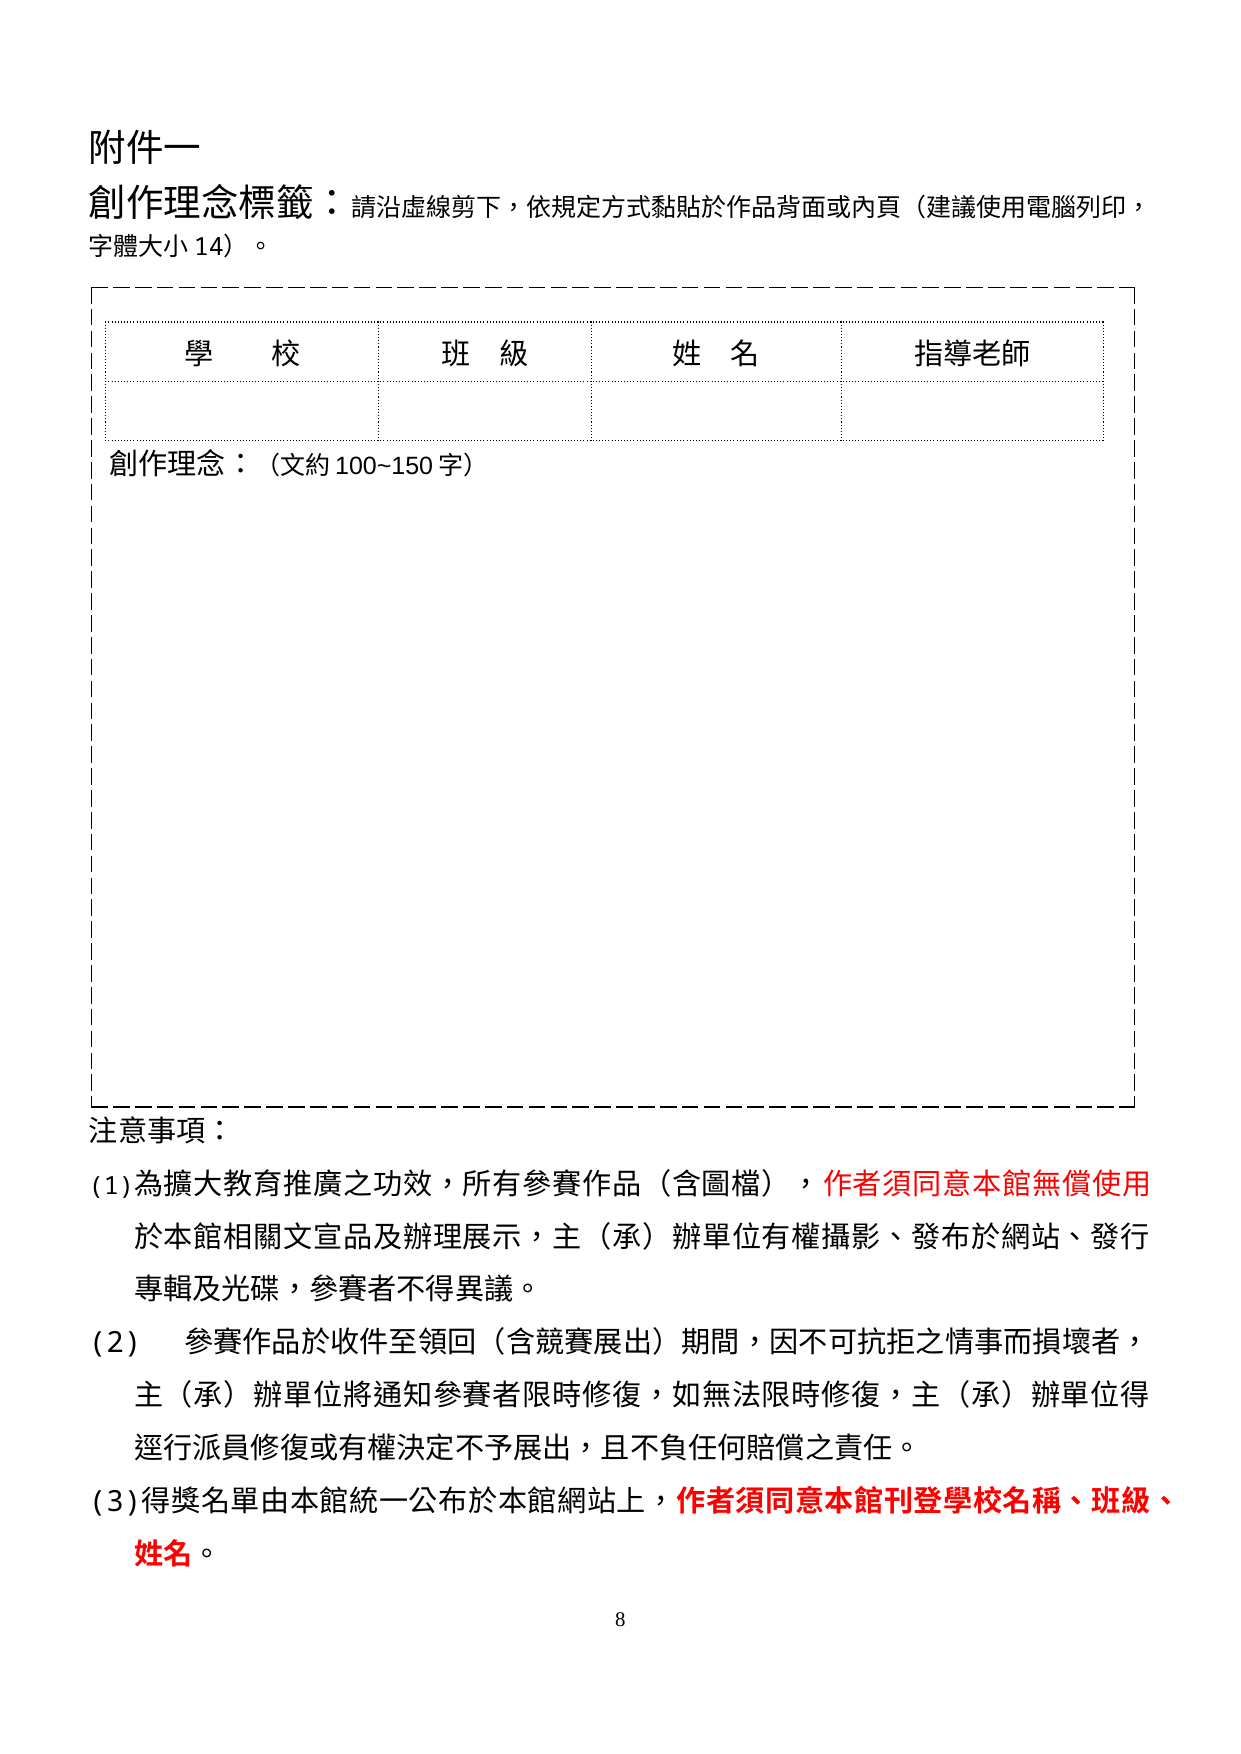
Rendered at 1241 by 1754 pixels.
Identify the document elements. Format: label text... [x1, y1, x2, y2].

table_cell [591, 381, 841, 439]
table_header 班 級 [379, 321, 591, 381]
table_header 指導老師 [841, 321, 1103, 381]
table_cell 創作理念：（文約100~150字） [92, 441, 1134, 1106]
text (3)得獎名單由本館統一公布於本館網站上，作者須同意本館刊登學校名稱、班級、姓名。 [89, 1477, 1152, 1572]
list 為擴大教育推廣之功效，所有參賽作品（含圖檔），作者須同意本館無償使用於本館相關文宣品及辦理展示，主（承）辦單位有權攝影、發布於網站、發行專輯及光碟，參賽者不得異議。 [89, 1160, 1152, 1308]
table_header [92, 287, 1134, 321]
text 附件一 [89, 118, 1152, 172]
table_cell [106, 381, 378, 439]
table_cell [841, 381, 1103, 439]
table_cell [379, 381, 591, 439]
text 創作理念標籤：請沿虛線剪下，依規定方式黏貼於作品背面或內頁（建議使用電腦列印，字體大小14）。 [89, 172, 1152, 263]
table_cell [92, 321, 1134, 441]
text 注意事項： [89, 1107, 1152, 1150]
table_header 姓 名 [591, 321, 841, 381]
list 參賽作品於收件至領回（含競賽展出）期間，因不可抗拒之情事而損壞者，主（承）辦單位將通知參賽者限時修復，如無法限時修復，主（承）辦單位得逕行派員修復或有權決定不予展出，且不負任何賠償之責任。 [89, 1319, 1152, 1467]
table_header 學 校 [106, 321, 378, 381]
